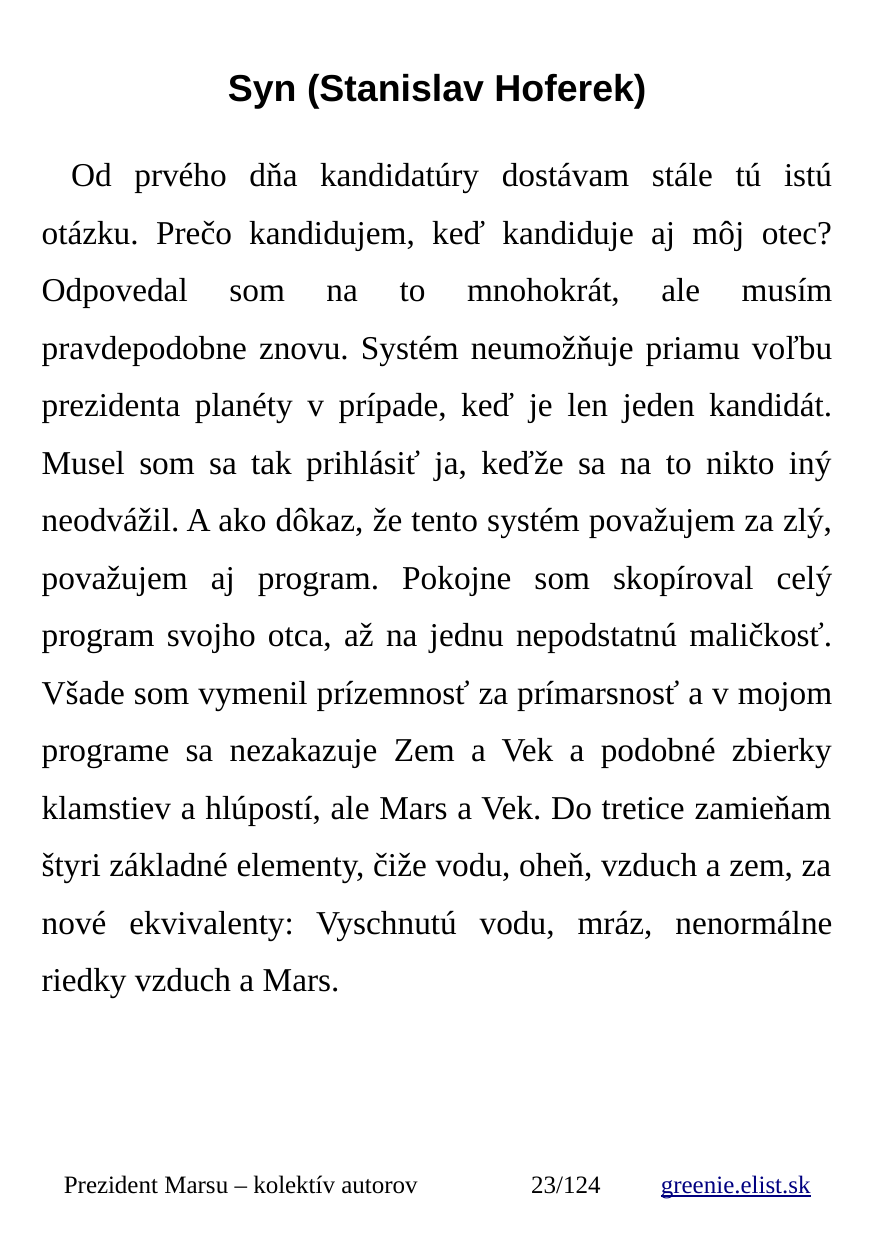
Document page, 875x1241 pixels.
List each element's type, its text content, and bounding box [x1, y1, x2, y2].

subtitle Syn (Stanislav Hoferek) [41, 66, 833, 109]
text Od prvého dňa kandidatúry dostávam stále tú istú otázku. Prečo kandidujem, keď kandiduje aj môj otec? Odpovedal som na to mnohokrát, ale musím pravdepodobne znovu. Systém neumožňuje priamu voľbu prezidenta planéty v prípade, keď je len jeden kandidát. Musel som sa tak prihlásiť ja, keďže sa na to nikto iný neodvážil. A ako dôkaz, že tento systém považujem za zlý, považujem aj program. Pokojne som skopíroval celý program svojho otca, až na jednu nepodstatnú maličkosť. Všade som vymenil prízemnosť za prímarsnosť a v mojom programe sa nezakazuje Zem a Vek a podobné zbierky klamstiev a hlúpostí, ale Mars a Vek. Do tretice zamieňam štyri základné elementy, čiže vodu, oheň, vzduch a zem, za nové ekvivalenty: Vyschnutú vodu, mráz, nenormálne riedky vzduch a Mars. [41, 156, 833, 999]
